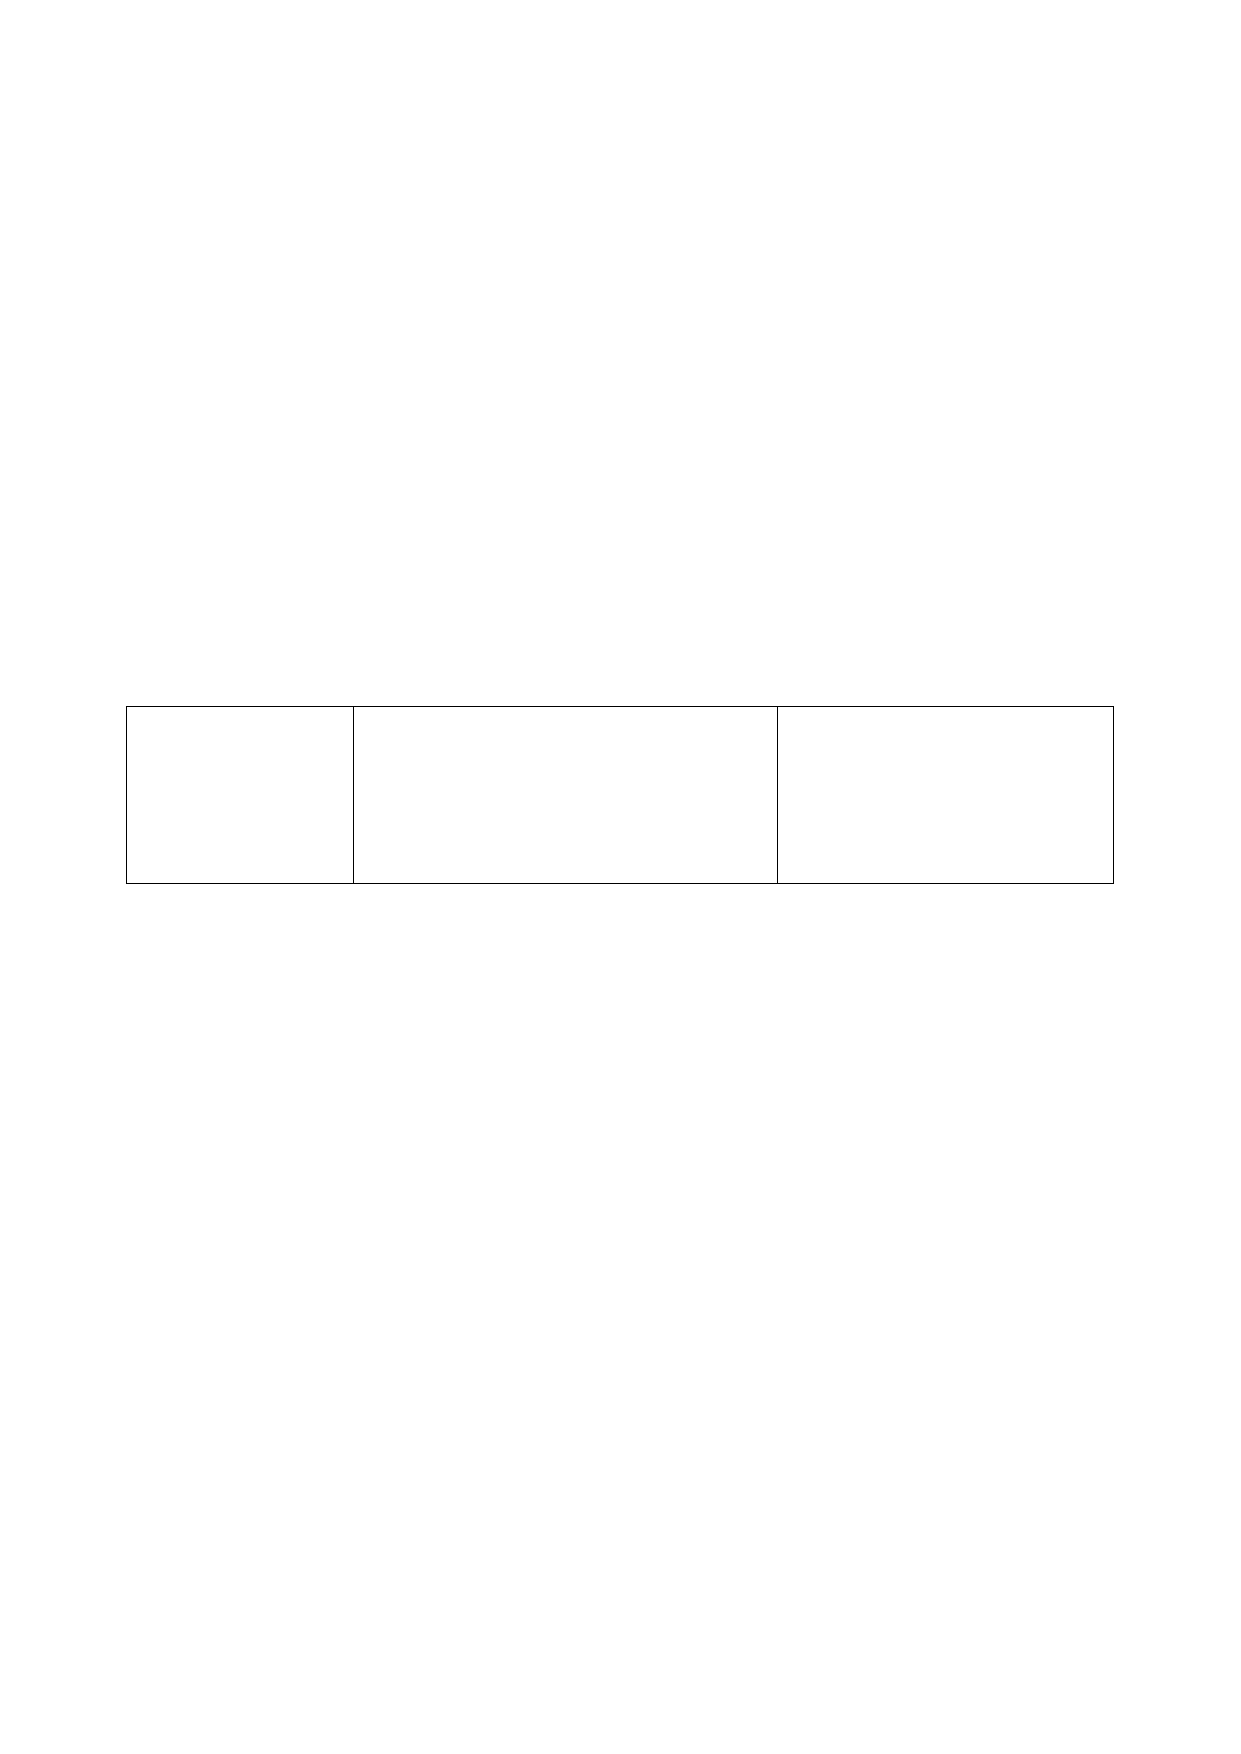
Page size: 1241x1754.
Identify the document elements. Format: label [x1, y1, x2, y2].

table_cell [127, 707, 353, 882]
table_cell [354, 707, 777, 882]
table_cell [778, 707, 1113, 882]
